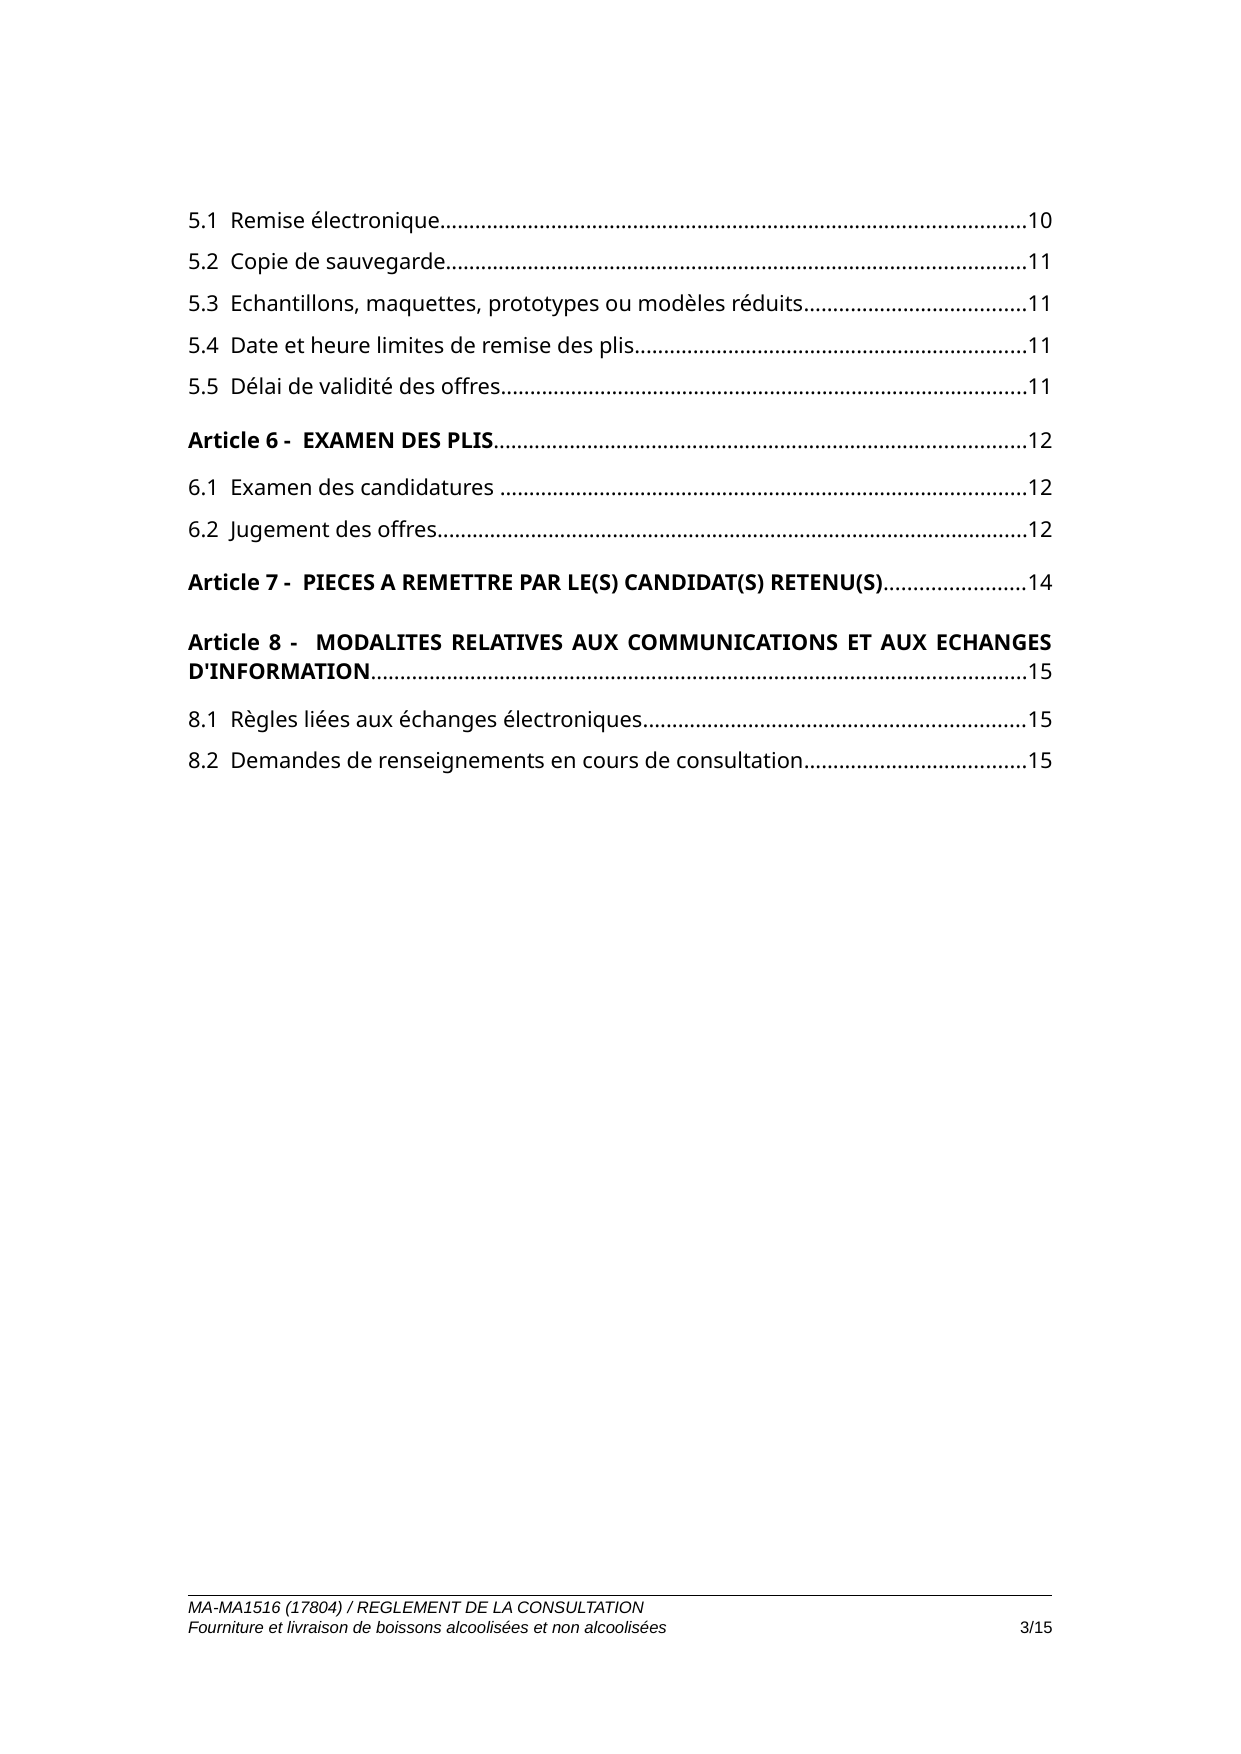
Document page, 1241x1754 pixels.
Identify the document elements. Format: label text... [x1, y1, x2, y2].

text 5.3 Echantillons, maquettes, prototypes ou modèles réduits 11 [188, 288, 1052, 318]
text 6.1 Examen des candidatures 12 [188, 472, 1052, 502]
text 8.2 Demandes de renseignements en cours de consultation 15 [188, 746, 1052, 775]
text Article 7 - PIECES A REMETTRE PAR LE(S) CANDIDAT(S) RETENU(S) 14 [188, 567, 1052, 597]
text 5.4 Date et heure limites de remise des plis 11 [188, 329, 1052, 359]
text 6.2 Jugement des offres 12 [188, 514, 1052, 544]
text 5.2 Copie de sauvegarde 11 [188, 246, 1052, 276]
text 5.1 Remise électronique 10 [188, 204, 1052, 234]
text 5.5 Délai de validité des offres 11 [188, 371, 1052, 401]
text 8.1 Règles liées aux échanges électroniques 15 [188, 704, 1052, 734]
text Article 6 - EXAMEN DES PLIS 12 [188, 425, 1052, 454]
text Article 8 - MODALITES RELATIVES AUX COMMUNICATIONS ET AUX ECHANGES D'INFORMATION 15 [188, 627, 1052, 686]
